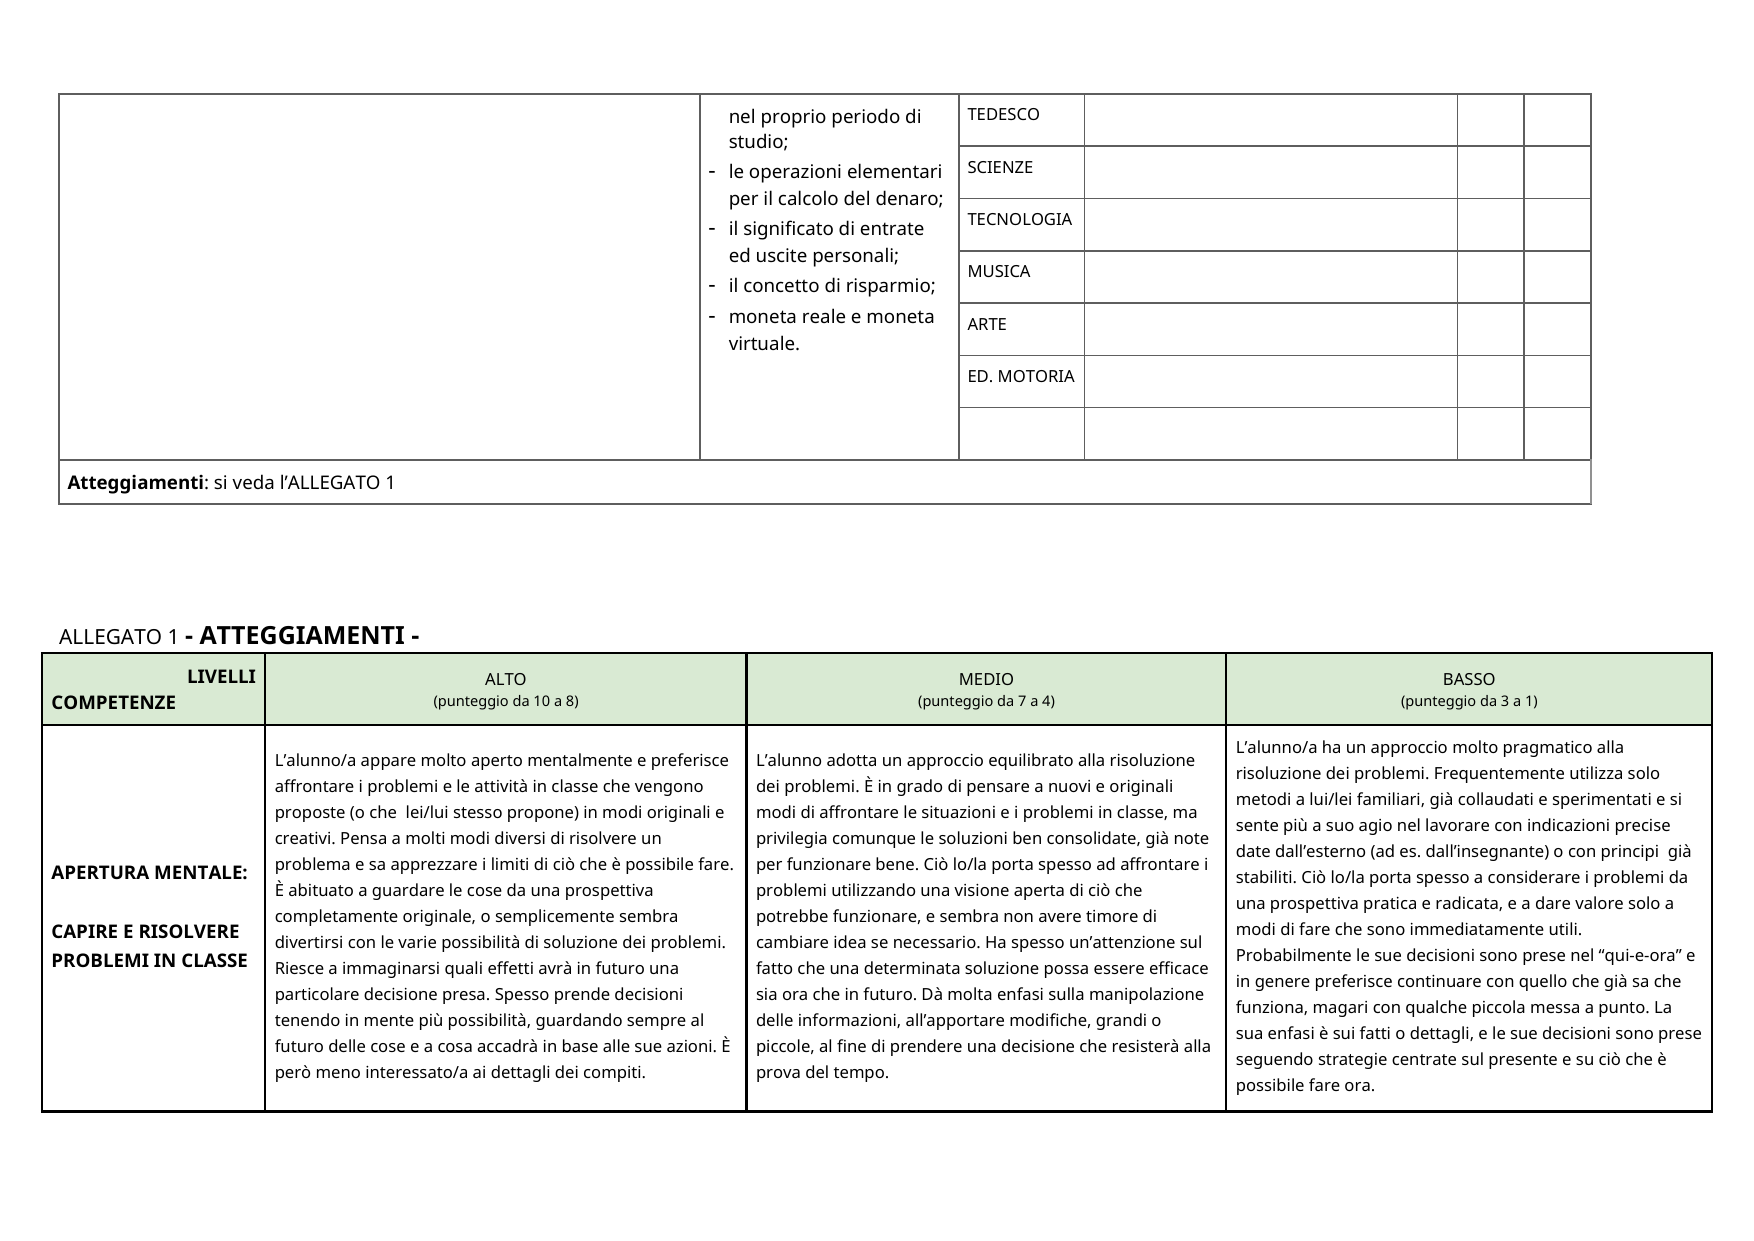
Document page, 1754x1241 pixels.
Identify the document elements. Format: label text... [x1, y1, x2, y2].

table_cell [1085, 147, 1457, 198]
table_cell [1085, 304, 1457, 354]
table_cell [1458, 199, 1523, 250]
table_cell [1085, 95, 1457, 145]
table_cell [1525, 95, 1590, 145]
table_cell ED. MOTORIA [960, 356, 1084, 407]
table_cell MUSICA [960, 252, 1084, 302]
table_cell [1458, 147, 1523, 198]
table_cell TECNOLOGIA [960, 199, 1084, 250]
table_cell L’alunno/a appare molto aperto mentalmente e preferisce affrontare i problemi e le attività in classe che vengono proposte (o che lei/lui stesso propone) in modi originali e creativi. Pensa a molti modi diversi di risolvere un problema e sa apprezzare i limiti di ciò che è possibile fare. È abituato a guardare le cose da una prospettiva completamente originale, o semplicemente sembra divertirsi con le varie possibilità di soluzione dei problemi. Riesce a immaginarsi quali effetti avrà in futuro una particolare decisione presa. Spesso prende decisioni tenendo in mente più possibilità, guardando sempre al futuro delle cose e a cosa accadrà in base alle sue azioni. È però meno interessato/a ai dettagli dei compiti. [266, 726, 745, 1110]
table_cell [1458, 304, 1523, 354]
table_cell [1525, 147, 1590, 198]
table_cell [1458, 252, 1523, 302]
table_header LIVELLI COMPETENZE [43, 654, 264, 724]
table_cell APERTURA MENTALE: CAPIRE E RISOLVERE PROBLEMI IN CLASSE [43, 726, 264, 1110]
table_cell [1085, 252, 1457, 302]
table_cell [1525, 252, 1590, 302]
text ALLEGATO 1 - ATTEGGIAMENTI - [59, 618, 1695, 652]
table_header MEDIO (punteggio da 7 a 4) [748, 654, 1225, 724]
table_cell [1458, 95, 1523, 145]
table_cell [1085, 199, 1457, 250]
table_cell [1525, 356, 1590, 407]
table_cell L’alunno/a ha un approccio molto pragmatico alla risoluzione dei problemi. Frequentemente utilizza solo metodi a lui/lei familiari, già collaudati e sperimentati e si sente più a suo agio nel lavorare con indicazioni precise date dall’esterno (ad es. dall’insegnante) o con principi già stabiliti. Ciò lo/la porta spesso a considerare i problemi da una prospettiva pratica e radicata, e a dare valore solo a modi di fare che sono immediatamente utili. Probabilmente le sue decisioni sono prese nel “qui-e-ora” e in genere preferisce continuare con quello che già sa che funziona, magari con qualche piccola messa a punto. La sua enfasi è sui fatti o dettagli, e le sue decisioni sono prese seguendo strategie centrate sul presente e su ciò che è possibile fare ora. [1227, 726, 1711, 1110]
table_cell SCIENZE [960, 147, 1084, 198]
table_cell [960, 408, 1084, 459]
table_cell [1085, 356, 1457, 407]
table_cell [1525, 408, 1590, 459]
table_cell [1458, 408, 1523, 459]
table_cell TEDESCO [960, 95, 1084, 145]
table_header ALTO (punteggio da 10 a 8) [266, 654, 745, 724]
table_header BASSO (punteggio da 3 a 1) [1227, 654, 1711, 724]
table_cell Atteggiamenti: si veda l’ALLEGATO 1 [60, 461, 700, 503]
table_cell [700, 461, 1590, 503]
table_cell [1525, 199, 1590, 250]
table_cell [1525, 304, 1590, 354]
table_cell [1458, 356, 1523, 407]
table_cell [1085, 408, 1457, 459]
table_cell ARTE [960, 304, 1084, 354]
table_cell L’alunno adotta un approccio equilibrato alla risoluzione dei problemi. È in grado di pensare a nuovi e originali modi di affrontare le situazioni e i problemi in classe, ma privilegia comunque le soluzioni ben consolidate, già note per funzionare bene. Ciò lo/la porta spesso ad affrontare i problemi utilizzando una visione aperta di ciò che potrebbe funzionare, e sembra non avere timore di cambiare idea se necessario. Ha spesso un’attenzione sul fatto che una determinata soluzione possa essere efficace sia ora che in futuro. Dà molta enfasi sulla manipolazione delle informazioni, all’apportare modifiche, grandi o piccole, al fine di prendere una decisione che resisterà alla prova del tempo. [748, 726, 1225, 1110]
